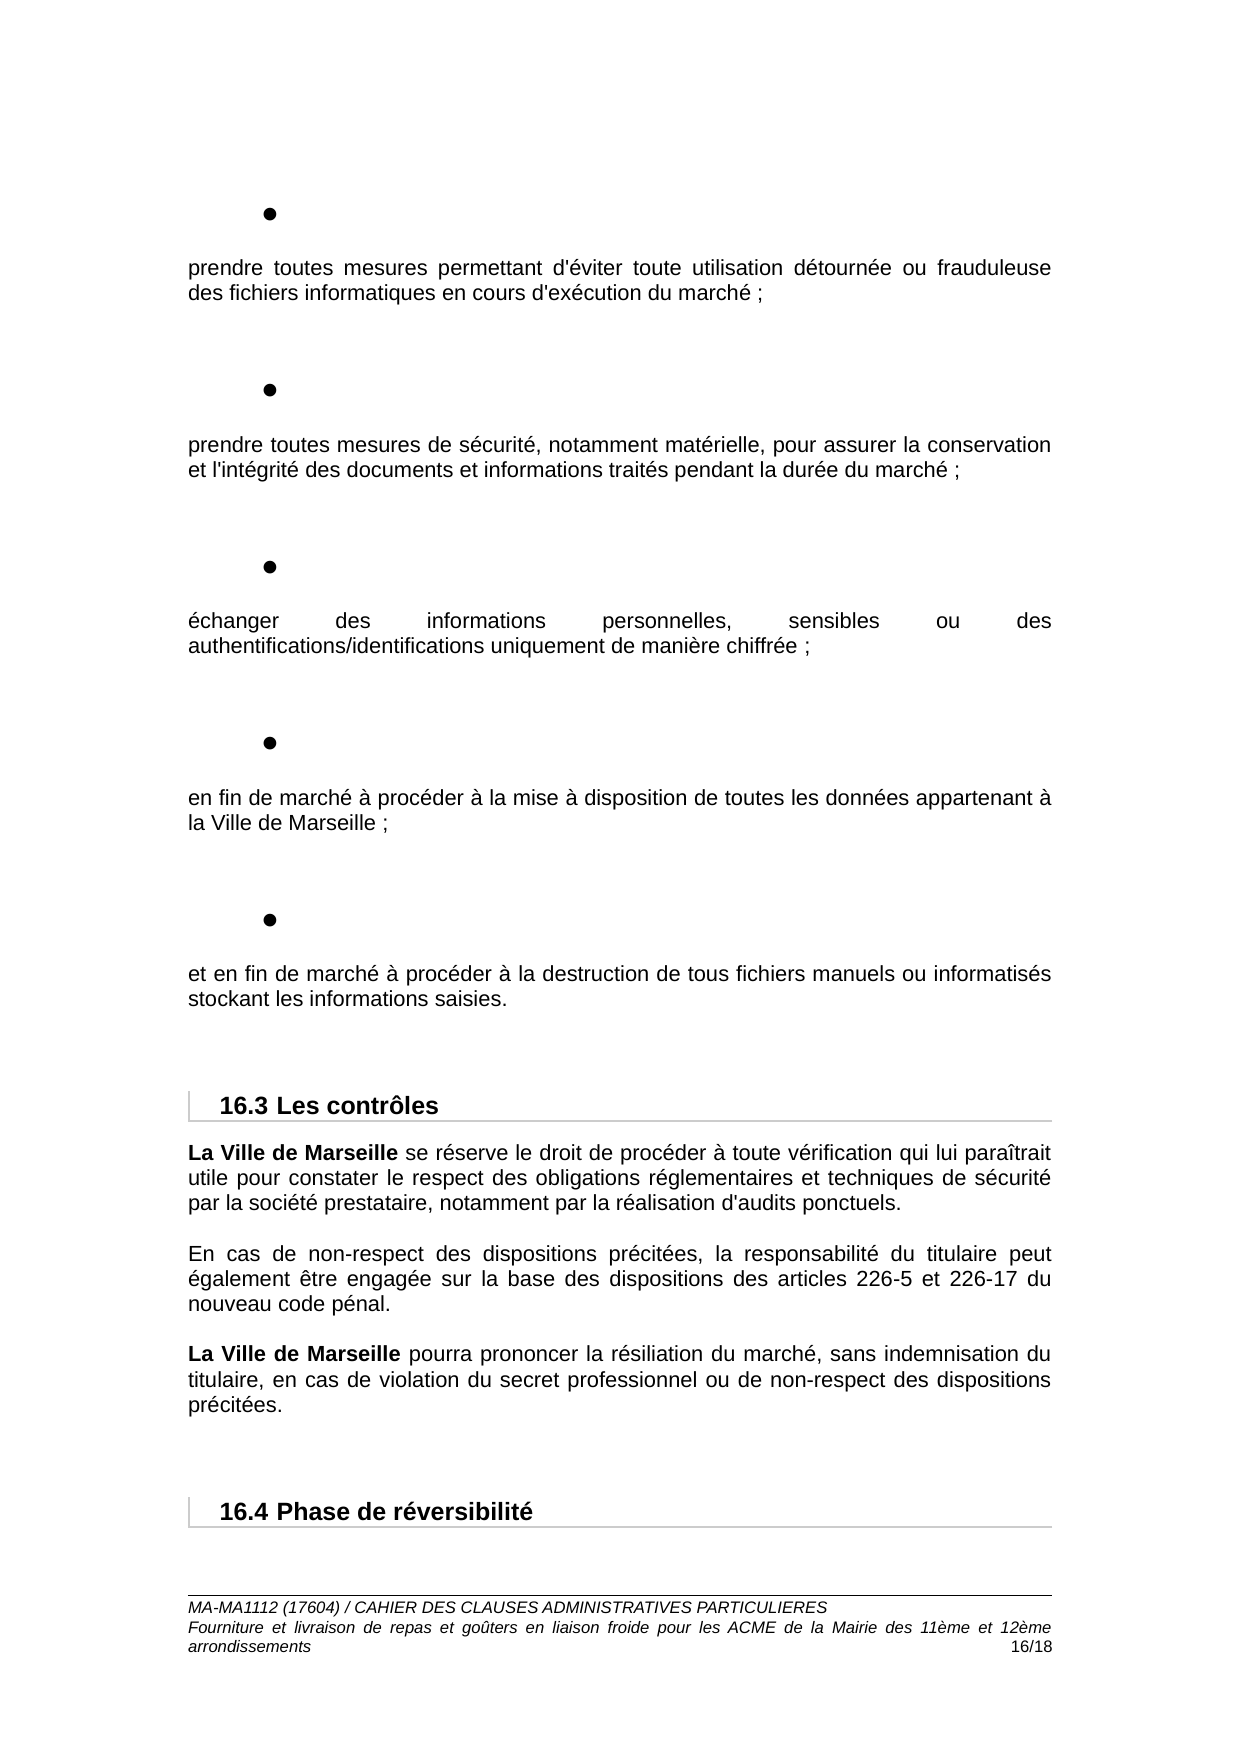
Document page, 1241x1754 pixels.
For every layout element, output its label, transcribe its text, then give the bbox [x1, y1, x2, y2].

list et en fin de marché à procéder à la destruction de tous fichiers manuels ou informatisés stockant les informations saisies. [188, 910, 1052, 1011]
subtitle Phase de réversibilité [190, 1497, 1052, 1526]
text En cas de non-respect des dispositions précitées, la responsabilité du titulaire peut également être engagée sur la base des dispositions des articles 226-5 et 226-17 du nouveau code pénal. [188, 1241, 1052, 1316]
text La Ville de Marseille se réserve le droit de procéder à toute vérification qui lui paraîtrait utile pour constater le respect des obligations réglementaires et techniques de sécurité par la société prestataire, notamment par la réalisation d'audits ponctuels. [188, 1140, 1052, 1215]
text La Ville de Marseille pourra prononcer la résiliation du marché, sans indemnisation du titulaire, en cas de violation du secret professionnel ou de non-respect des dispositions précitées. [188, 1341, 1052, 1417]
subtitle Les contrôles [190, 1091, 1052, 1120]
list prendre toutes mesures de sécurité, notamment matérielle, pour assurer la conservation et l'intégrité des documents et informations traités pendant la durée du marché ; [188, 381, 1052, 482]
list en fin de marché à procéder à la mise à disposition de toutes les données appartenant à la Ville de Marseille ; [188, 734, 1052, 835]
list échanger des informations personnelles, sensibles ou des authentifications/identifications uniquement de manière chiffrée ; [188, 557, 1052, 658]
list prendre toutes mesures permettant d'éviter toute utilisation détournée ou frauduleuse des fichiers informatiques en cours d'exécution du marché ; [188, 204, 1052, 305]
